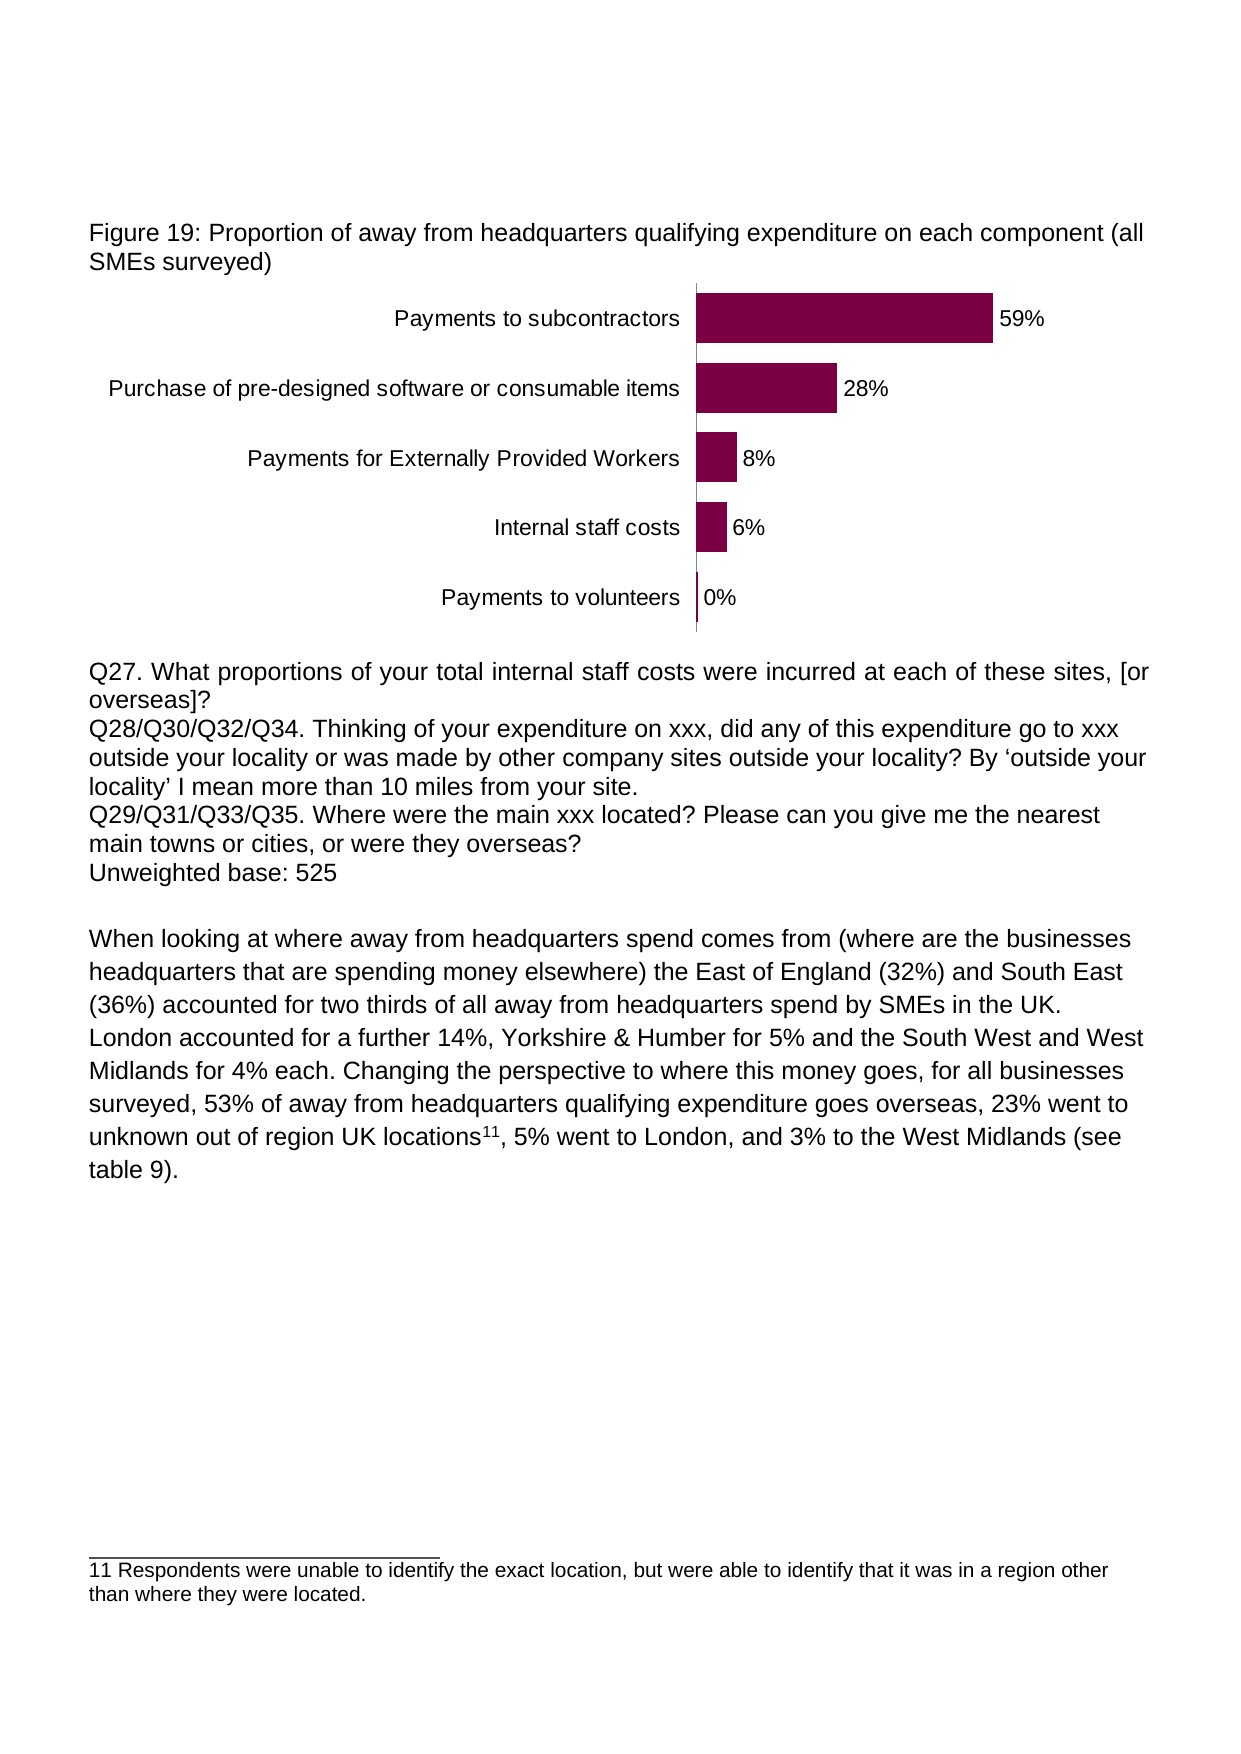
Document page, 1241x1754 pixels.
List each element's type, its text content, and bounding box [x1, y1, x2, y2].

text Figure 19: Proportion of away from headquarters qualifying expenditure on each component (all SMEs surveyed) [89, 218, 1152, 276]
text Q28/Q30/Q32/Q34. Thinking of your expenditure on xxx, did any of this expenditure go to xxx outside your locality or was made by other company sites outside your locality? By ‘outside your locality’ I mean more than 10 miles from your site. [89, 714, 1152, 801]
text Q29/Q31/Q33/Q35. Where were the main xxx located? Please can you give me the nearest main towns or cities, or were they overseas? [89, 801, 1152, 858]
text Unweighted base: 525 [89, 858, 1152, 887]
text Respondents were unable to identify the exact location, but were able to identify that it was in a region other than where they were located. [89, 1558, 1152, 1606]
text When looking at where away from headquarters spend comes from (where are the businesses headquarters that are spending money elsewhere) the East of England (32%) and South East (36%) accounted for two thirds of all away from headquarters spend by SMEs in the UK. London accounted for a further 14%, Yorkshire & Humber for 5% and the South West and West Midlands for 4% each. Changing the perspective to where this money goes, for all businesses surveyed, 53% of away from headquarters qualifying expenditure goes overseas, 23% went to unknown out of region UK locations, 5% went to London, and 3% to the West Midlands (see table 9). [89, 924, 1152, 1184]
text Q27. What proportions of your total internal staff costs were incurred at each of these sites, [or overseas]? [89, 657, 1152, 714]
